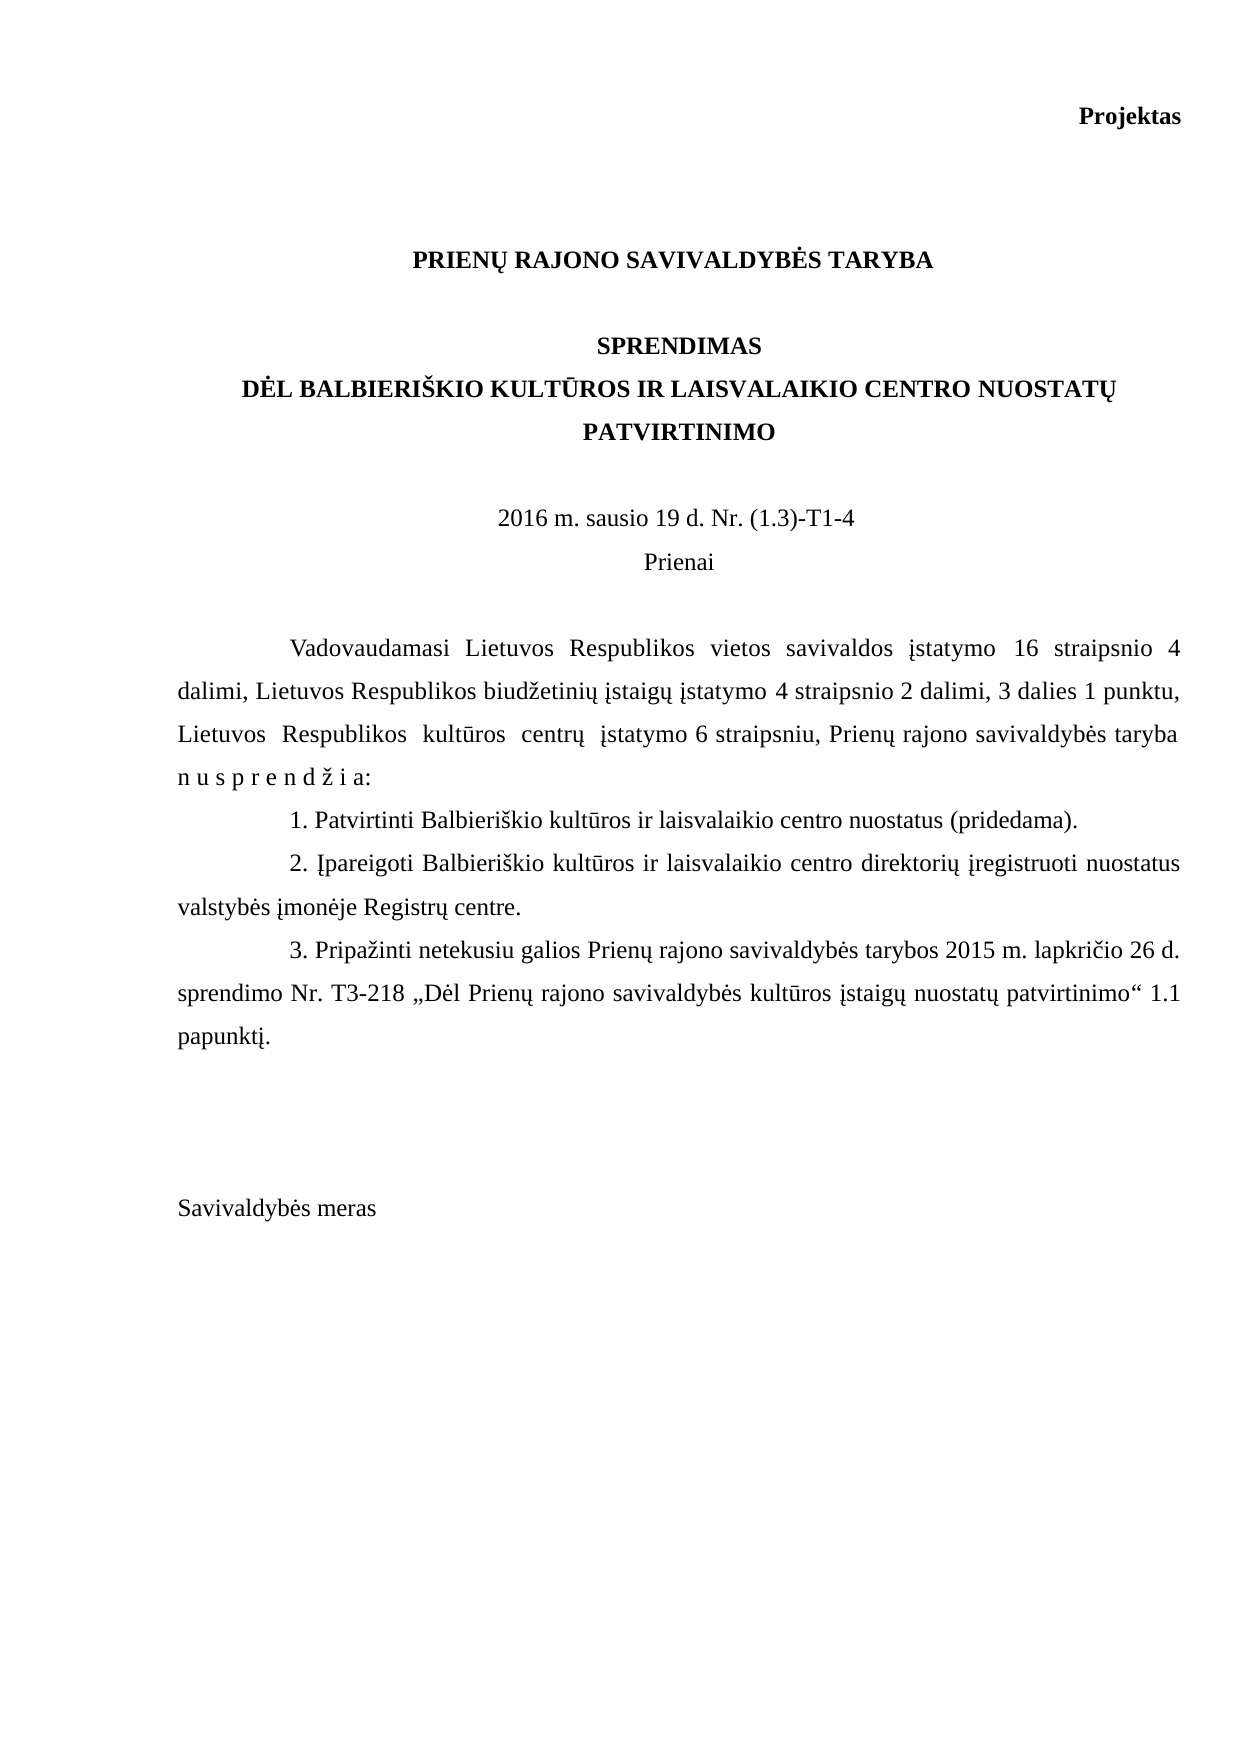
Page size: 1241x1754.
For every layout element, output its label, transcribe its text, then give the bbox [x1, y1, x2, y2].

text DĖL BALBIERIŠKIO KULTŪROS IR LAISVALAIKIO CENTRO NUOSTATŲ PATVIRTINIMO [177, 374, 1181, 446]
text 2. Įpareigoti Balbieriškio kultūros ir laisvalaikio centro direktorių įregistruoti nuostatus valstybės įmonėje Registrų centre. [177, 848, 1181, 920]
text 3. Pripažinti netekusiu galios Prienų rajono savivaldybės tarybos 2015 m. lapkričio 26 d. sprendimo Nr. T3-218 „Dėl Prienų rajono savivaldybės kultūros įstaigų nuostatų patvirtinimo“ 1.1 papunktį. [177, 935, 1181, 1050]
text Projektas [177, 101, 1181, 130]
text 1. Patvirtinti Balbieriškio kultūros ir laisvalaikio centro nuostatus (pridedama). [177, 805, 1181, 834]
text SPRENDIMAS [177, 331, 1181, 360]
text Savivaldybės meras [177, 1193, 1181, 1265]
text 2016 m. sausio 19 d. Nr. (1.3)-T1-4 [177, 503, 1181, 532]
text Vadovaudamasi Lietuvos Respublikos vietos savivaldos įstatymo 16 straipsnio 4 dalimi, Lietuvos Respublikos biudžetinių įstaigų įstatymo 4 straipsnio 2 dalimi, 3 dalies 1 punktu, Lietuvos Respublikos kultūros centrų įstatymo 6 straipsniu, Prienų rajono savivaldybės taryba n u s p r e n d ž i a: [177, 633, 1181, 791]
text PRIENŲ RAJONO SAVIVALDYBĖS TARYBA [177, 245, 1181, 273]
text Prienai [177, 547, 1181, 575]
